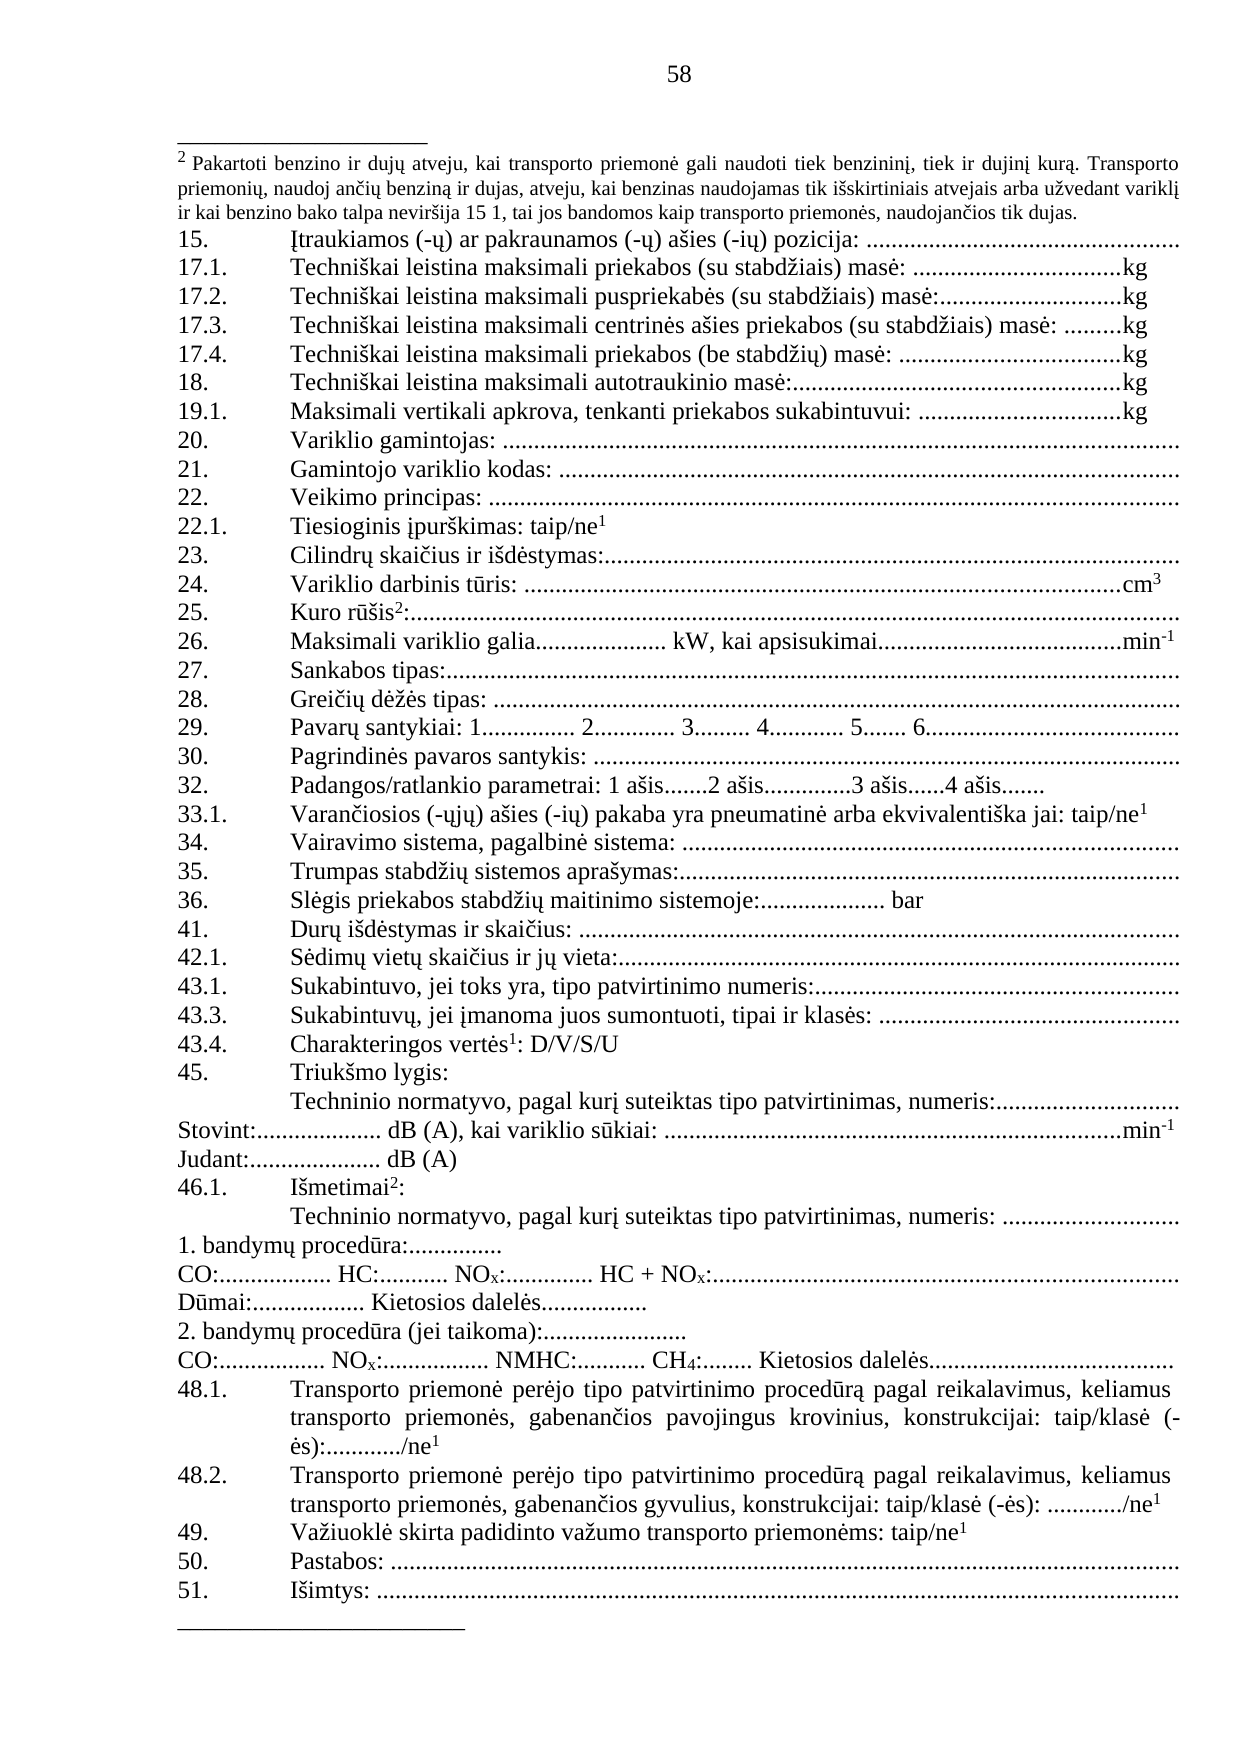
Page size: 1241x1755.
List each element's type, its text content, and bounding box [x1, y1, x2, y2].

text 43.3. Sukabintuvų, jei įmanoma juos sumontuoti, tipai ir klasės: [177, 1000, 1181, 1029]
text 21. Gamintojo variklio kodas: [177, 454, 1181, 482]
text Stovint:.................... dB (A), kai variklio sūkiai: min-1 [177, 1115, 1181, 1144]
text 17.4. Techniškai leistina maksimali priekabos (be stabdžių) masė: kg [177, 339, 1181, 367]
text 26. Maksimali variklio galia..................... kW, kai apsisukimai min-1 [177, 626, 1181, 655]
text 1. bandymų procedūra:............... [177, 1230, 1181, 1259]
text 15. Įtraukiamos (-ų) ar pakraunamos (-ų) ašies (-ių) pozicija: [177, 224, 1181, 252]
text 46.1. Išmetimai2: [177, 1172, 1181, 1201]
text 48.1. Transporto priemonė perėjo tipo patvirtinimo procedūrą pagal reikalavimus, keliamus transporto priemonės, gabenančios pavojingus krovinius, konstrukcijai: taip/klasė (- ės):............/ne1 [177, 1374, 1181, 1460]
text 41. Durų išdėstymas ir skaičius: [177, 914, 1181, 942]
text CO:.................. HC:........... NOx:.............. HC + NOx: [177, 1259, 1181, 1287]
text 2. bandymų procedūra (jei taikoma):....................... [177, 1316, 1181, 1345]
text 32. Padangos/ratlankio parametrai: 1 ašis.......2 ašis..............3 ašis......4 ašis....... [177, 770, 1181, 799]
text 2 Pakartoti benzino ir dujų atveju, kai transporto priemonė gali naudoti tiek benzininį, tiek ir dujinį kurą. Transporto priemonių, naudoj ančių benziną ir dujas, atveju, kai benzinas naudojamas tik išskirtiniais atvejais arba užvedant variklį ir kai benzino bako talpa neviršija 15 1, tai jos bandomos kaip transporto priemonės, naudojančios tik dujas. [177, 147, 1181, 224]
text 50. Pastabos: [177, 1546, 1181, 1575]
text _______________________ [177, 1604, 1181, 1632]
text 24. Variklio darbinis tūris: cm3 [177, 569, 1181, 597]
text Techninio normatyvo, pagal kurį suteiktas tipo patvirtinimas, numeris: [177, 1086, 1181, 1115]
text 29. Pavarų santykiai: 1............... 2............. 3......... 4............ 5....... 6 [177, 712, 1181, 741]
text 35. Trumpas stabdžių sistemos aprašymas: [177, 856, 1181, 885]
text CO:................. NOx:................. NMHC:........... CH4:........ Kietosios dalelės [177, 1345, 1181, 1374]
text 45. Triukšmo lygis: [177, 1057, 1181, 1086]
text 17.3. Techniškai leistina maksimali centrinės ašies priekabos (su stabdžiais) masė: kg [177, 310, 1181, 339]
text 25. Kuro rūšis2: [177, 597, 1181, 626]
text 17.2. Techniškai leistina maksimali puspriekabės (su stabdžiais) masė: kg [177, 281, 1181, 310]
text 48.2. Transporto priemonė perėjo tipo patvirtinimo procedūrą pagal reikalavimus, keliamus transporto priemonės, gabenančios gyvulius, konstrukcijai: taip/klasė (-ės): /ne1 [177, 1460, 1181, 1517]
text 27. Sankabos tipas: [177, 655, 1181, 684]
text 42.1. Sėdimų vietų skaičius ir jų vieta: [177, 942, 1181, 971]
text 51. Išimtys: [177, 1575, 1181, 1604]
text 22. Veikimo principas: [177, 482, 1181, 511]
text ____________________ [177, 118, 1181, 147]
text Techninio normatyvo, pagal kurį suteiktas tipo patvirtinimas, numeris: [177, 1201, 1181, 1230]
text 43.4. Charakteringos vertės1: D/V/S/U [177, 1029, 1181, 1057]
text 17.1. Techniškai leistina maksimali priekabos (su stabdžiais) masė: kg [177, 252, 1181, 281]
text 20. Variklio gamintojas: [177, 425, 1181, 454]
text 23. Cilindrų skaičius ir išdėstymas: [177, 540, 1181, 569]
text 19.1. Maksimali vertikali apkrova, tenkanti priekabos sukabintuvui: kg [177, 396, 1181, 425]
text Dūmai:.................. Kietosios dalelės................. [177, 1287, 1181, 1316]
text 34. Vairavimo sistema, pagalbinė sistema: [177, 827, 1181, 856]
text 36. Slėgis priekabos stabdžių maitinimo sistemoje:.................... bar [177, 885, 1181, 914]
text 33.1. Varančiosios (-ųjų) ašies (-ių) pakaba yra pneumatinė arba ekvivalentiška jai: taip/ne1 [177, 799, 1181, 827]
text 28. Greičių dėžės tipas: [177, 684, 1181, 712]
text Judant:..................... dB (A) [177, 1144, 1181, 1172]
text 49. Važiuoklė skirta padidinto važumo transporto priemonėms: taip/ne1 [177, 1517, 1181, 1546]
text 18. Techniškai leistina maksimali autotraukinio masė: kg [177, 367, 1181, 396]
text 30. Pagrindinės pavaros santykis: [177, 741, 1181, 770]
text 43.1. Sukabintuvo, jei toks yra, tipo patvirtinimo numeris: [177, 971, 1181, 1000]
text 22.1. Tiesioginis įpurškimas: taip/ne1 [177, 511, 1181, 540]
